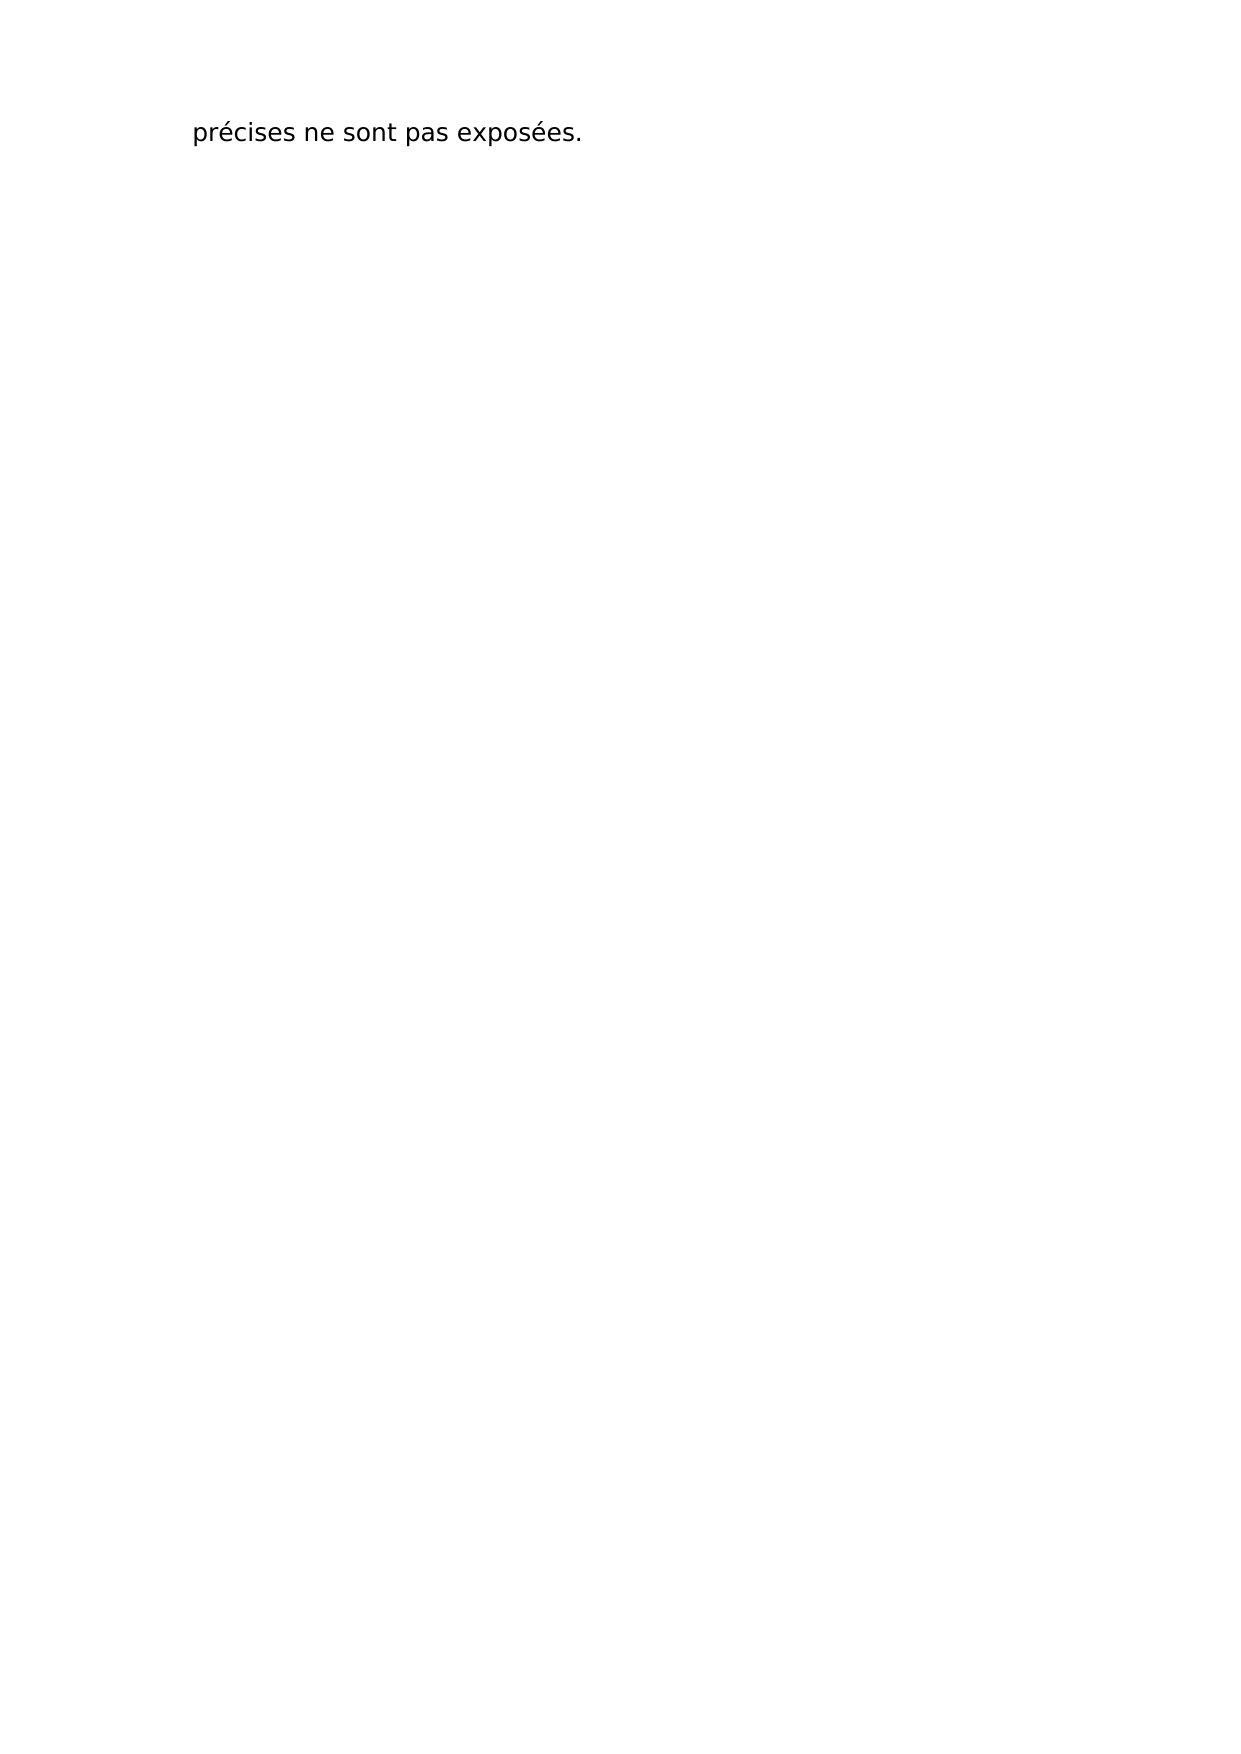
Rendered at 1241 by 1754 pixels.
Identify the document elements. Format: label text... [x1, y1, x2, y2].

list précises ne sont pas exposées. [177, 118, 1122, 147]
